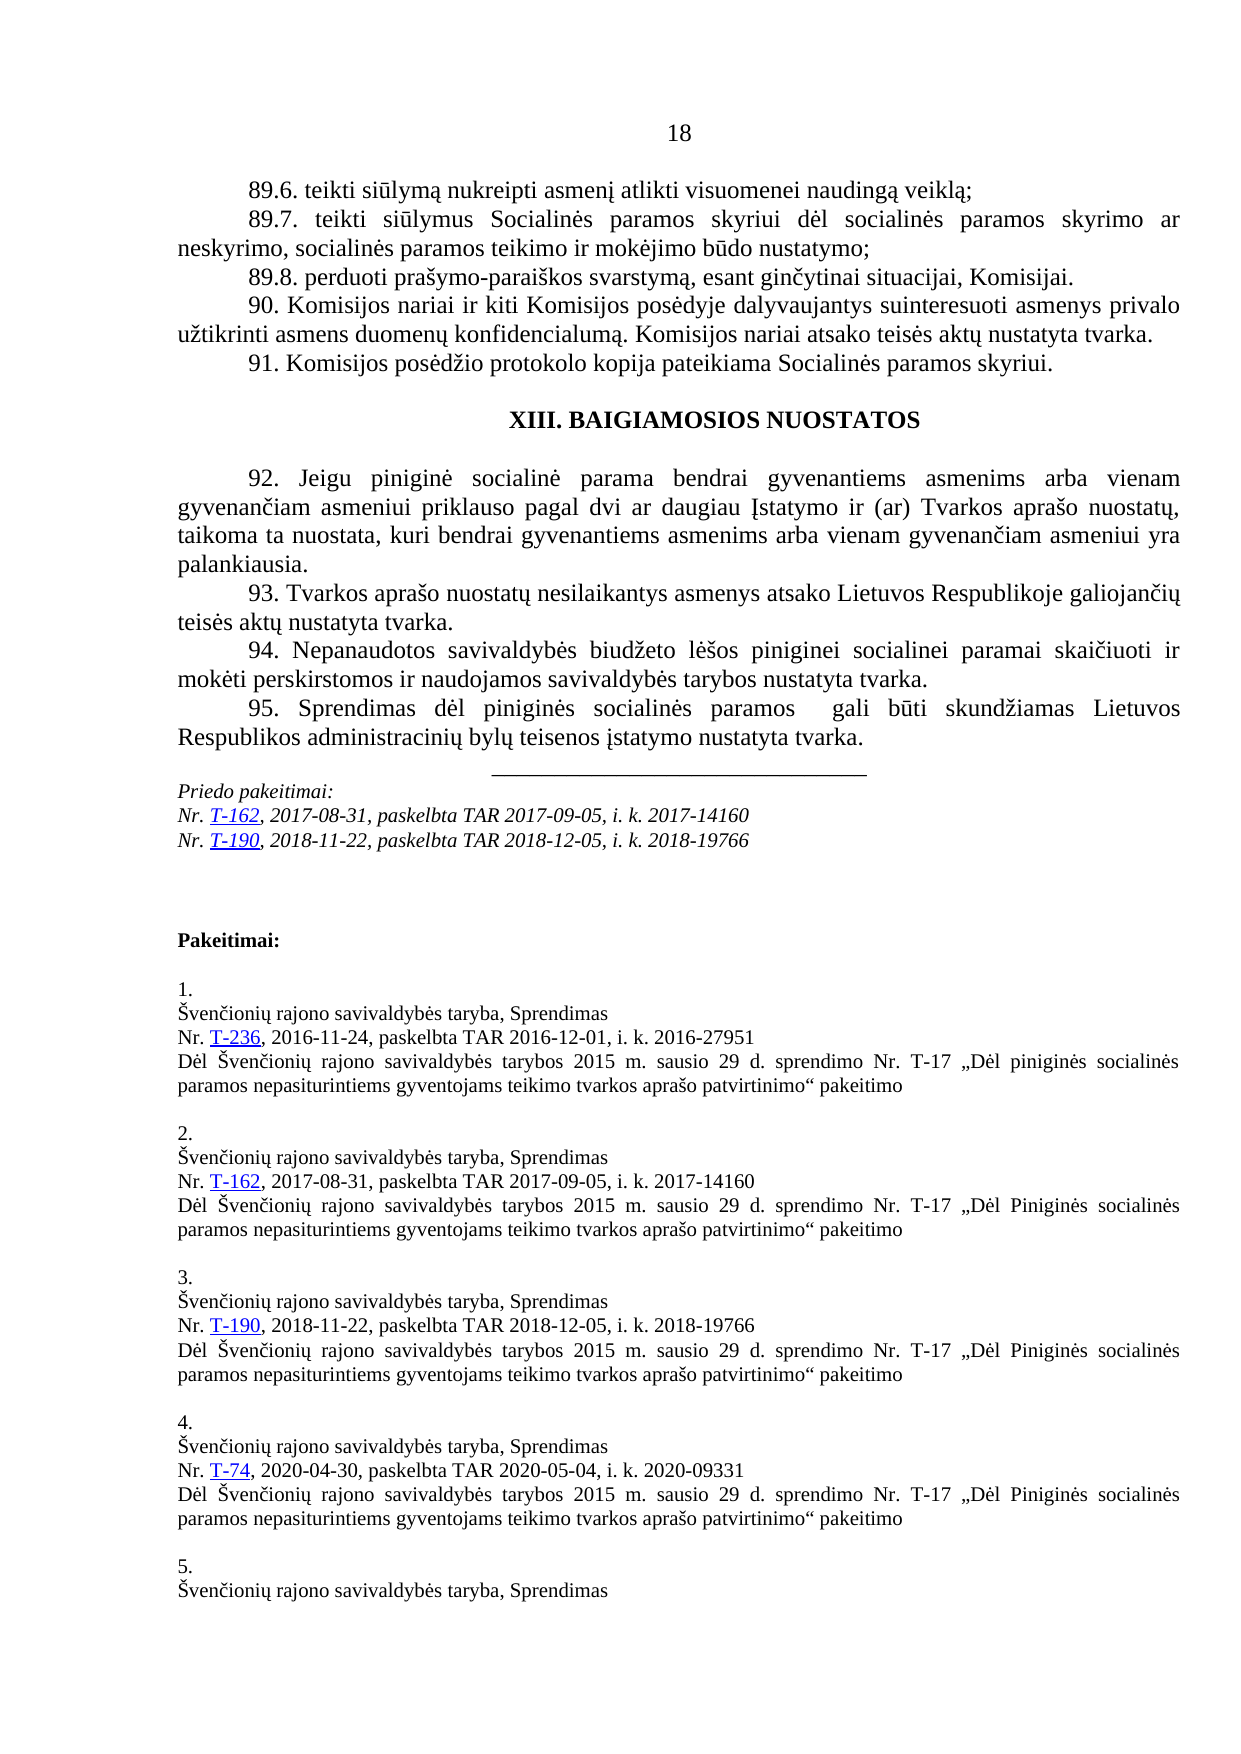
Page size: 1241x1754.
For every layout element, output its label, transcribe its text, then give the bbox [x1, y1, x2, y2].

text Švenčionių rajono savivaldybės taryba, Sprendimas [177, 1145, 1181, 1169]
text 91. Komisijos posėdžio protokolo kopija pateikiama Socialinės paramos skyriui. [177, 348, 1181, 377]
text 90. Komisijos nariai ir kiti Komisijos posėdyje dalyvaujantys suinteresuoti asmenys privalo užtikrinti asmens duomenų konfidencialumą. Komisijos nariai atsako teisės aktų nustatyta tvarka. [177, 291, 1181, 348]
text Švenčionių rajono savivaldybės taryba, Sprendimas [177, 1001, 1181, 1025]
text 3. [177, 1265, 1181, 1289]
text Dėl Švenčionių rajono savivaldybės tarybos 2015 m. sausio 29 d. sprendimo Nr. T-17 „Dėl Piniginės socialinės paramos nepasiturintiems gyventojams teikimo tvarkos aprašo patvirtinimo“ pakeitimo [177, 1193, 1181, 1241]
text Nr. T-162, 2017-08-31, paskelbta TAR 2017-09-05, i. k. 2017-14160 [177, 803, 1181, 827]
text 92. Jeigu piniginė socialinė parama bendrai gyvenantiems asmenims arba vienam gyvenančiam asmeniui priklauso pagal dvi ar daugiau Įstatymo ir (ar) Tvarkos aprašo nuostatų, taikoma ta nuostata, kuri bendrai gyvenantiems asmenims arba vienam gyvenančiam asmeniui yra palankiausia. [177, 463, 1181, 578]
text 93. Tvarkos aprašo nuostatų nesilaikantys asmenys atsako Lietuvos Respublikoje galiojančių teisės aktų nustatyta tvarka. [177, 578, 1181, 636]
text Nr. T-190, 2018-11-22, paskelbta TAR 2018-12-05, i. k. 2018-19766 [177, 1313, 1181, 1337]
text Švenčionių rajono savivaldybės taryba, Sprendimas [177, 1578, 1181, 1602]
text 95. Sprendimas dėl piniginės socialinės paramos gali būti skundžiamas Lietuvos Respublikos administracinių bylų teisenos įstatymo nustatyta tvarka. [177, 693, 1181, 751]
text 5. [177, 1554, 1181, 1578]
text Dėl Švenčionių rajono savivaldybės tarybos 2015 m. sausio 29 d. sprendimo Nr. T-17 „Dėl Piniginės socialinės paramos nepasiturintiems gyventojams teikimo tvarkos aprašo patvirtinimo“ pakeitimo [177, 1482, 1181, 1530]
text 89.6. teikti siūlymą nukreipti asmenį atlikti visuomenei naudingą veiklą; [177, 176, 1181, 204]
text Priedo pakeitimai: [177, 779, 1181, 803]
text Nr. T-162, 2017-08-31, paskelbta TAR 2017-09-05, i. k. 2017-14160 [177, 1169, 1181, 1193]
text Švenčionių rajono savivaldybės taryba, Sprendimas [177, 1289, 1181, 1313]
text Dėl Švenčionių rajono savivaldybės tarybos 2015 m. sausio 29 d. sprendimo Nr. T-17 „Dėl piniginės socialinės paramos nepasiturintiems gyventojams teikimo tvarkos aprašo patvirtinimo“ pakeitimo [177, 1049, 1181, 1097]
text Švenčionių rajono savivaldybės taryba, Sprendimas [177, 1434, 1181, 1458]
text 94. Nepanaudotos savivaldybės biudžeto lėšos piniginei socialinei paramai skaičiuoti ir mokėti perskirstomos ir naudojamos savivaldybės tarybos nustatyta tvarka. [177, 636, 1181, 693]
text XIII. BAIGIAMOSIOS NUOSTATOS [177, 406, 1181, 434]
text 2. [177, 1121, 1181, 1145]
text Dėl Švenčionių rajono savivaldybės tarybos 2015 m. sausio 29 d. sprendimo Nr. T-17 „Dėl Piniginės socialinės paramos nepasiturintiems gyventojams teikimo tvarkos aprašo patvirtinimo“ pakeitimo [177, 1337, 1181, 1386]
text ______________________________ [177, 751, 1181, 779]
text 1. [177, 977, 1181, 1001]
text 4. [177, 1410, 1181, 1434]
text 89.7. teikti siūlymus Socialinės paramos skyriui dėl socialinės paramos skyrimo ar neskyrimo, socialinės paramos teikimo ir mokėjimo būdo nustatymo; [177, 204, 1181, 262]
text Nr. T-190, 2018-11-22, paskelbta TAR 2018-12-05, i. k. 2018-19766 [177, 827, 1181, 852]
text 89.8. perduoti prašymo-paraiškos svarstymą, esant ginčytinai situacijai, Komisijai. [177, 262, 1181, 291]
text Nr. T-236, 2016-11-24, paskelbta TAR 2016-12-01, i. k. 2016-27951 [177, 1025, 1181, 1049]
text Pakeitimai: [177, 928, 1181, 952]
text Nr. T-74, 2020-04-30, paskelbta TAR 2020-05-04, i. k. 2020-09331 [177, 1458, 1181, 1482]
